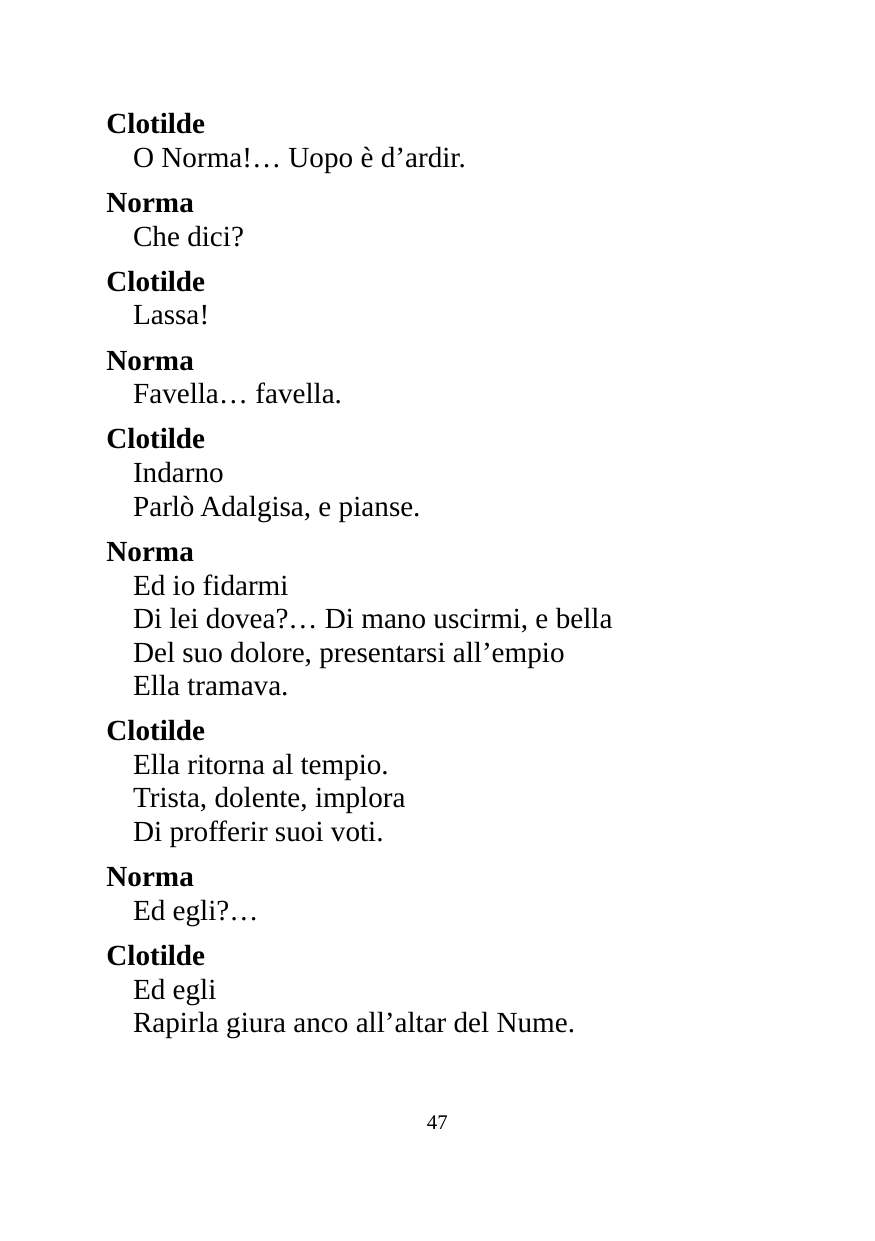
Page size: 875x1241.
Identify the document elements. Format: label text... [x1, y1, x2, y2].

text Norma [106, 859, 768, 893]
text Clotilde [106, 264, 768, 297]
text Clotilde [106, 938, 768, 972]
text Ed egli?… [133, 893, 768, 927]
text O Norma!… Uopo è d’ardir. [133, 140, 768, 173]
text Lassa! [133, 297, 768, 331]
text Che dici? [133, 219, 768, 252]
text Ella ritorna al tempio. Trista, dolente, implora Di profferir suoi voti. [133, 747, 768, 848]
text Norma [106, 534, 768, 568]
text Favella… favella. [133, 376, 768, 410]
text Norma [106, 185, 768, 219]
text Clotilde [106, 422, 768, 455]
text Clotilde [106, 106, 768, 140]
text Indarno Parlò Adalgisa, e pianse. [133, 455, 768, 522]
text Norma [106, 343, 768, 376]
text Ed io fidarmi Di lei dovea?… Di mano uscirmi, e bella Del suo dolore, presentarsi all’empio Ella tramava. [133, 568, 768, 702]
text Clotilde [106, 713, 768, 747]
text Ed egli Rapirla giura anco all’altar del Nume. [133, 972, 768, 1039]
